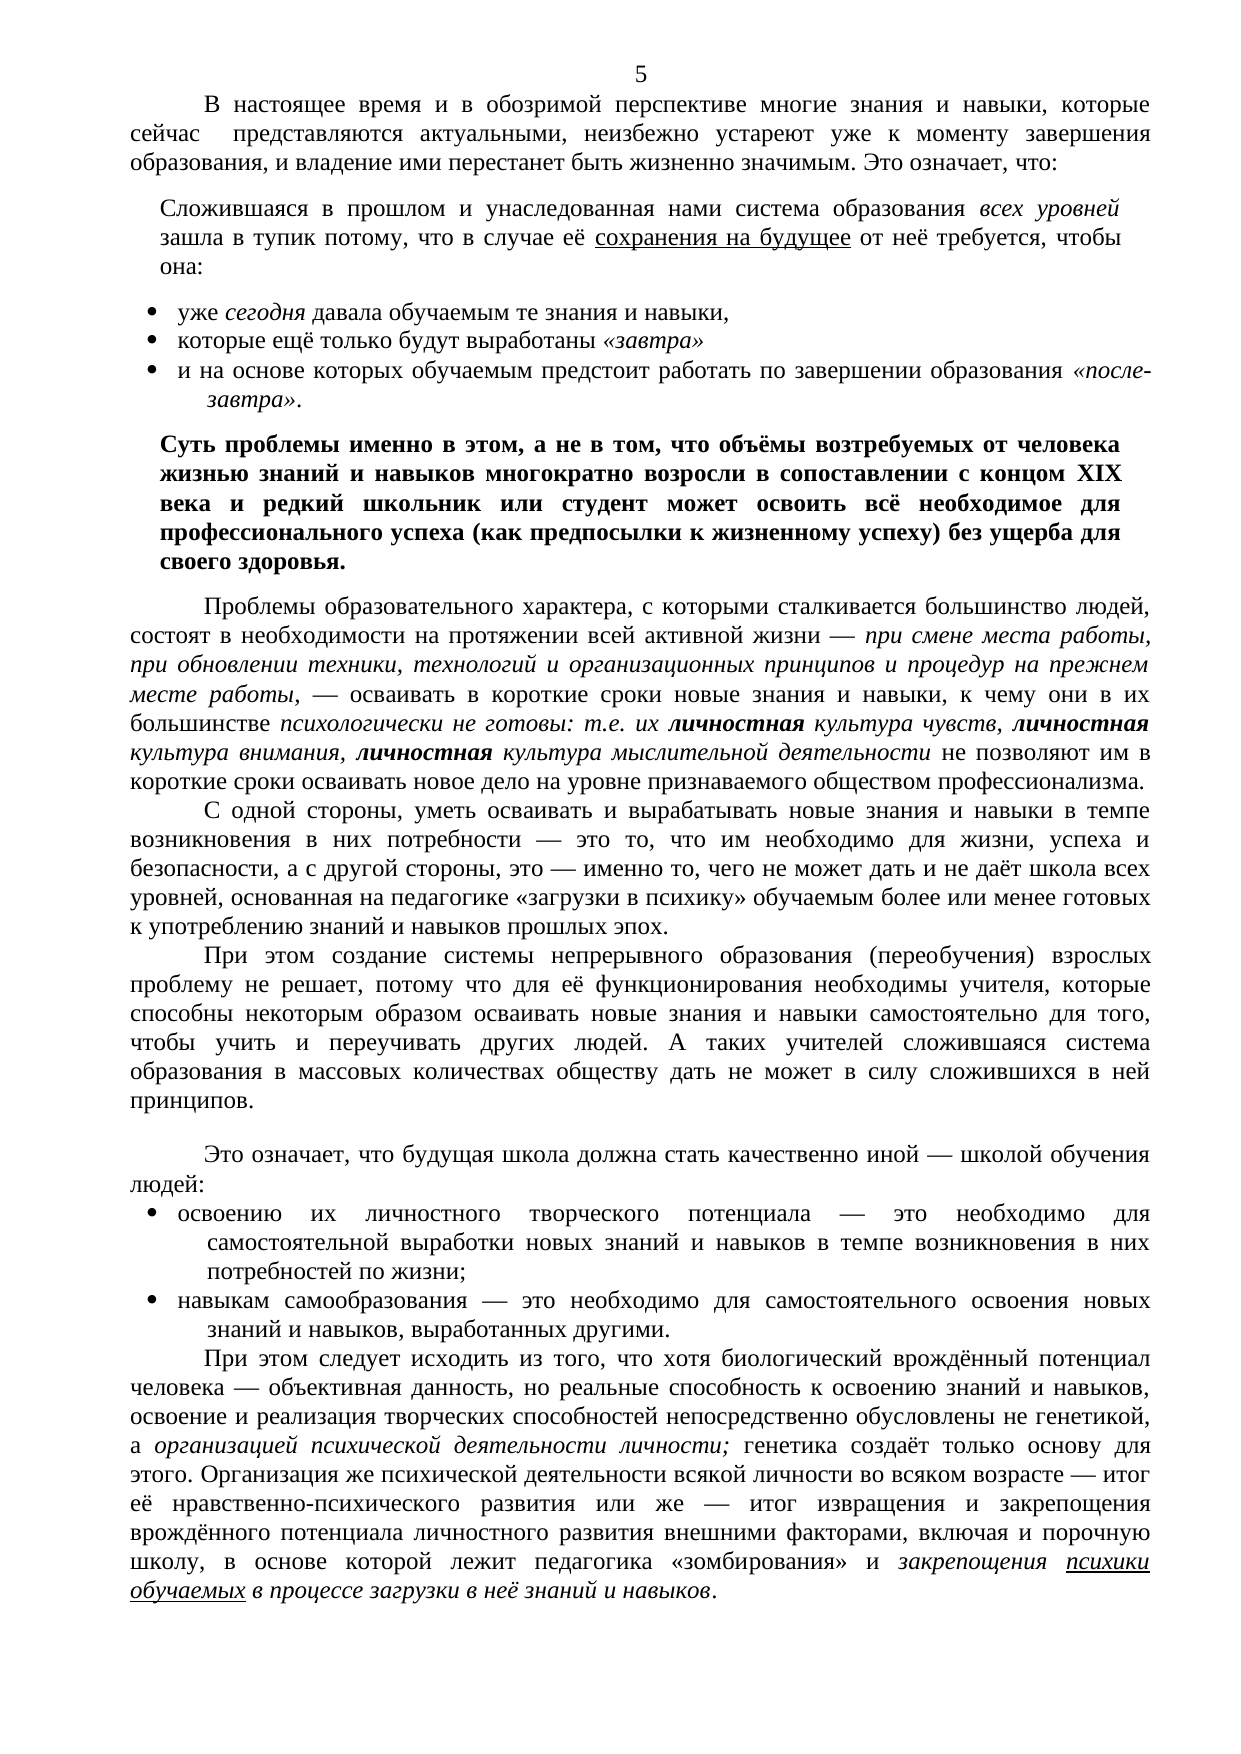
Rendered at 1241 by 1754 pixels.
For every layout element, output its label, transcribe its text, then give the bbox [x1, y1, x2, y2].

text При этом создание системы непрерывного образования (перео­бу­чения) взрослых проблему не решает, потому что для её функционирования необходимы учителя, которые способны некоторым образом осваивать новые знания и навыки самостоятельно для того, чтобы учить и переучивать других людей. А таких учителей сложившаяся система образования в массовых количествах обществу дать не может в силу сложившихся в ней принципов. [130, 940, 1152, 1114]
text В настоящее время и в обозримой перспективе многие знания и навыки, которые сейчас представляются актуальными, неизбежно устареют уже к моменту завершения образования, и владение ими перестанет быть жизненно значимым. Это означает, что: [130, 89, 1152, 176]
text Это означает, что будущая школа должна стать качественно иной — школой обучения людей: [130, 1139, 1152, 1197]
list освоению их личностного творческого потенциала — это необходимо для самостоятельной выработки новых знаний и навыков в темпе возникновения в них потребностей по жизни; [148, 1197, 1152, 1285]
list и на основе которых обучаемым предстоит работать по завершении образования «после­зав­тра». [148, 354, 1152, 413]
text При этом следует исходить из того, что хотя биологический врождённый потенциал человека — объективная данность, но реальные способность к освоению знаний и навыков, освоение и реализация творческих способностей непосредственно обусловлены не генетикой, а организацией психической деятельности личности; генетика создаёт только основу для этого. Организация же психической деятельности всякой личности во всяком возрасте — итог её нравственно-психического развития или же — итог извращения и закрепощения врождённого потенциала личностного развития внешними факторами, включая и порочную школу, в основе которой лежит педагогика «зомби­ро­вания» и закрепощения психики обучаемых в процессе загрузки в неё знаний и навыков. [130, 1343, 1152, 1604]
text С одной стороны, уметь осваивать и вырабатывать новые знания и навыки в темпе возникновения в них потребности — это то, что им необходимо для жизни, успеха и безопасности, а с другой стороны, это — именно то, чего не может дать и не даёт школа всех уровней, основанная на педагогике «загрузки в психику» обучаемым более или менее готовых к употреблению знаний и навыков прошлых эпох. [130, 795, 1152, 940]
text Проблемы образовательного характера, с которыми сталкивается большинство людей, состоят в необходимости на протяжении всей активной жизни — при смене места работы, при обновлении техники, технологий и организационных принципов и процедур на прежнем месте работы, — осваивать в короткие сроки новые знания и навыки, к чему они в их большинстве психологически не готовы: т.е. их личностная культура чувств, личностная культура внимания, личностная культура мыслительной деятельности не позволяют им в короткие сроки осваивать новое дело на уровне признаваемого обществом профессионализма. [130, 591, 1152, 795]
text Суть проблемы именно в этом, а не в том, что объёмы возтребуемых от человека жизнью знаний и навыков многократно возросли в сопоставлении с концом XIX века и редкий школьник или студент может освоить всё необходимое для профессионального успеха (как предпосылки к жизненному успеху) без ущерба для своего здоровья. [159, 429, 1122, 574]
list навыкам самообразования — это необходимо для самостоятельного освоения новых знаний и навыков, выработанных другими. [148, 1285, 1152, 1343]
list уже сегодня давала обучаемым те знания и навыки, [148, 296, 1152, 325]
list которые ещё только будут выработаны «завтра» [148, 325, 1152, 354]
text Сложившаяся в прошлом и унаследованная нами система образования всех уровней зашла в тупик потому, что в случае её сохранения на будущее от неё требуется, чтобы она: [159, 192, 1122, 280]
